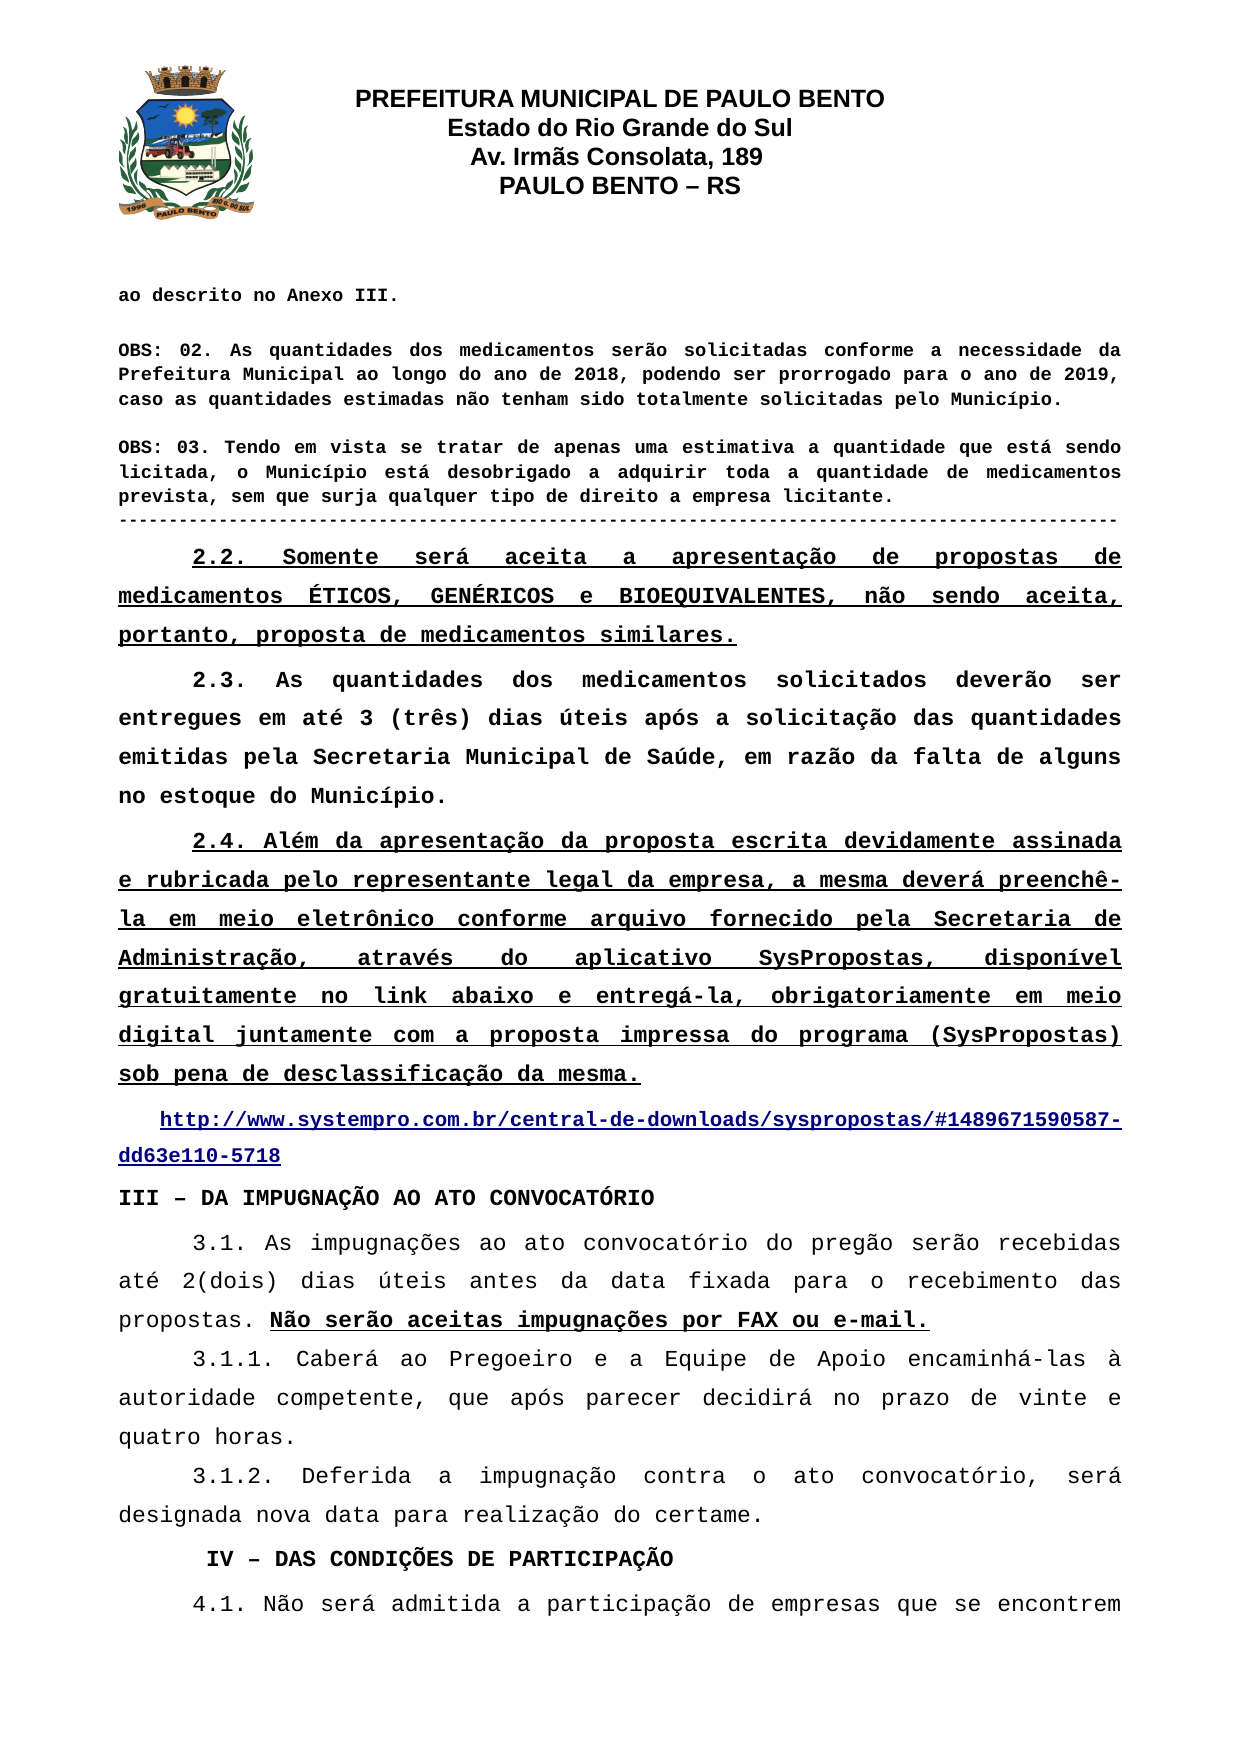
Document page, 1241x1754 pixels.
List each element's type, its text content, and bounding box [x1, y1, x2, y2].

text 3.1.1. Caberá ao Pregoeiro e a Equipe de Apoio encaminhá-las à autoridade competente, que após parecer decidirá no prazo de vinte e quatro horas. [118, 1348, 1122, 1451]
text 3.1.2. Deferida a impugnação contra o ato convocatório, será designada nova data para realização do certame. [118, 1464, 1122, 1529]
picture [118, 65, 254, 220]
text IV – DAS CONDIÇÕES DE PARTICIPAÇÃO [118, 1548, 1122, 1574]
text ao descrito no Anexo III. [118, 286, 1122, 307]
text ---------------------------------------------------------------------------------------------------- [118, 511, 1122, 530]
text portanto, proposta de medicamentos similares. [118, 607, 1122, 649]
text 3.1. As impugnações ao ato convocatório do pregão serão recebidas até 2(dois) dias úteis antes da data fixada para o recebimento das propostas. Não serão aceitas impugnações por FAX ou e-mail. [118, 1231, 1122, 1335]
text 2.2. Somente será aceita a apresentação de propostas de medicamentos ÉTICOS, GENÉRICOS e BIOEQUIVALENTES, não sendo aceita, [118, 545, 1122, 605]
text sob pena de desclassificação da mesma. [118, 1046, 1122, 1088]
text la em meio eletrônico conforme arquivo fornecido pela Secretaria de [118, 891, 1122, 928]
text gratuitamente no link abaixo e entregá-la, obrigatoriamente em meio [118, 969, 1122, 1006]
text III – DA IMPUGNAÇÃO AO ATO CONVOCATÓRIO [118, 1186, 1122, 1212]
text OBS: 03. Tendo em vista se tratar de apenas uma estimativa a quantidade que está sendo licitada, o Município está desobrigado a adquirir toda a quantidade de medicamentos prevista, sem que surja qualquer tipo de direito a empresa licitante. [118, 414, 1122, 508]
text 4.1. Não será admitida a participação de empresas que se encontrem [118, 1593, 1122, 1618]
text Administração, através do aplicativo SysPropostas, disponível [118, 930, 1122, 967]
text 2.3. As quantidades dos medicamentos solicitados deverão ser entregues em até 3 (três) dias úteis após a solicitação das quantidades emitidas pela Secretaria Municipal de Saúde, em razão da falta de alguns no estoque do Município. [118, 668, 1122, 810]
text OBS: 02. As quantidades dos medicamentos serão solicitadas conforme a necessidade da Prefeitura Municipal ao longo do ano de 2018, podendo ser prorrogado para o ano de 2019, caso as quantidades estimadas não tenham sido totalmente solicitadas pelo Município. [118, 316, 1122, 411]
text http://www.systempro.com.br/central-de-downloads/syspropostas/#1489671590587-dd63e110-5718 [118, 1107, 1122, 1168]
text 2.4. Além da apresentação da proposta escrita devidamente assinada e rubricada pelo representante legal da empresa, a mesma deverá preenchê- [118, 829, 1122, 889]
text digital juntamente com a proposta impressa do programa (SysPropostas) [118, 1007, 1122, 1045]
